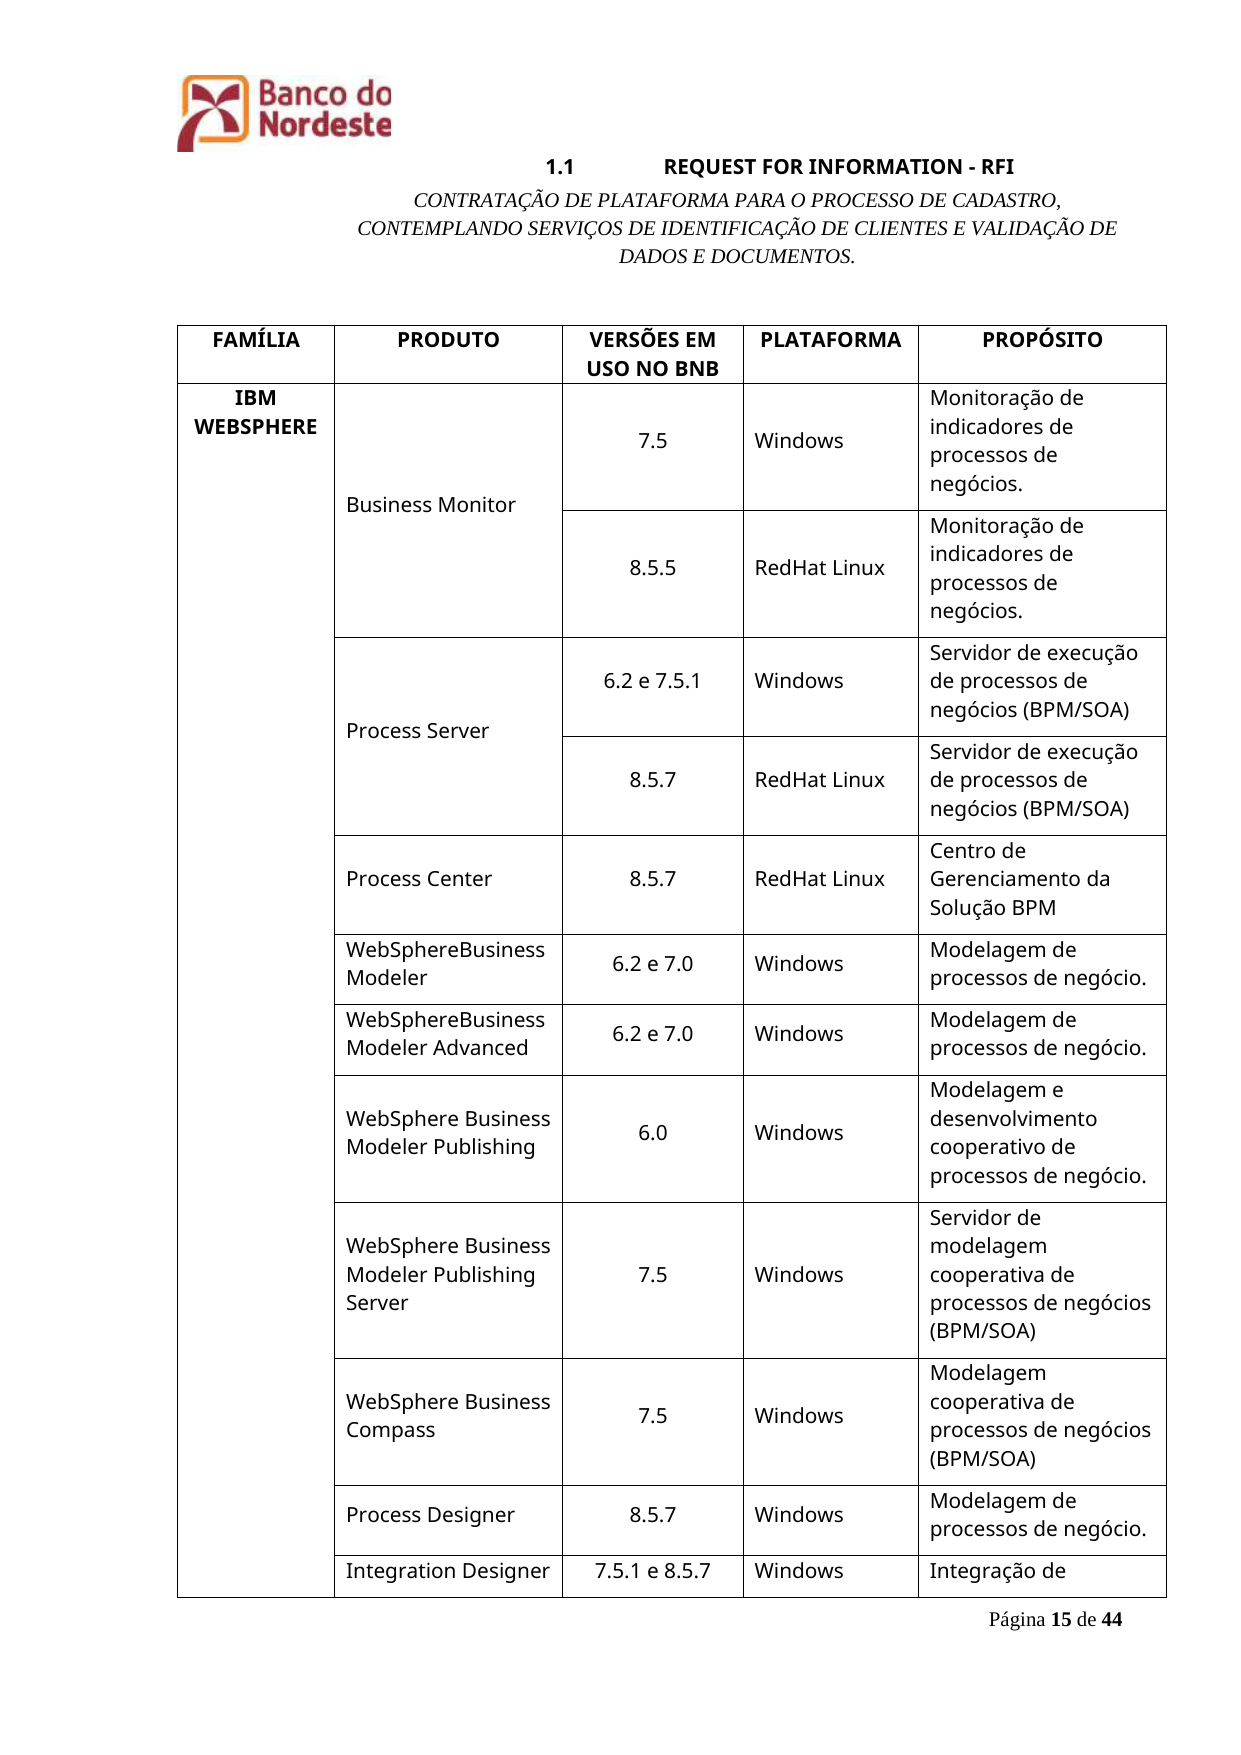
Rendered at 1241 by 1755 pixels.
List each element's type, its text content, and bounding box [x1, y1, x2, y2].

table_cell Servidor de execução de processos de negócios (BPM/SOA) [919, 737, 1166, 835]
table_header PROPÓSITO [919, 326, 1166, 382]
table_cell Integração de [919, 1556, 1166, 1597]
table_cell 7.5.1 e 8.5.7 [563, 1556, 743, 1597]
table_cell Windows [744, 935, 918, 1004]
table_cell RedHat Linux [744, 511, 918, 637]
table_cell Monitoração de indicadores de processos de negócios. [919, 511, 1166, 637]
table_cell Process Designer [335, 1486, 562, 1555]
table_cell Modelagem de processos de negócio. [919, 1486, 1166, 1555]
table_cell Modelagem de processos de negócio. [919, 1005, 1166, 1074]
table_cell Windows [744, 1556, 918, 1597]
table_cell 6.2 e 7.0 [563, 935, 743, 1004]
table_cell Process Server [335, 638, 562, 835]
table_cell Windows [744, 384, 918, 510]
table_cell 8.5.7 [563, 737, 743, 835]
table_cell WebSphereBusiness Modeler [335, 935, 562, 1004]
table_cell Windows [744, 1359, 918, 1485]
table_cell RedHat Linux [744, 836, 918, 934]
table_cell 8.5.7 [563, 1486, 743, 1555]
table_cell 7.5 [563, 1203, 743, 1357]
table_cell 6.0 [563, 1076, 743, 1202]
table_header FAMÍLIA [178, 326, 334, 382]
table_cell Monitoração de indicadores de processos de negócios. [919, 384, 1166, 510]
table_cell Windows [744, 1076, 918, 1202]
table_cell 6.2 e 7.5.1 [563, 638, 743, 736]
table_cell 7.5 [563, 384, 743, 510]
table_cell Business Monitor [335, 384, 562, 637]
table_cell 6.2 e 7.0 [563, 1005, 743, 1074]
table_cell Windows [744, 1486, 918, 1555]
table_cell RedHat Linux [744, 737, 918, 835]
table_cell Modelagem cooperativa de processos de negócios (BPM/SOA) [919, 1359, 1166, 1485]
table_cell WebSphereBusiness Modeler Advanced [335, 1005, 562, 1074]
table_cell Integration Designer [335, 1556, 562, 1597]
table_cell Process Center [335, 836, 562, 934]
table_cell Centro de Gerenciamento da Solução BPM [919, 836, 1166, 934]
table_cell WebSphere Business Modeler Publishing [335, 1076, 562, 1202]
table_cell 8.5.7 [563, 836, 743, 934]
table_cell Modelagem e desenvolvimento cooperativo de processos de negócio. [919, 1076, 1166, 1202]
table_cell IBM WEBSPHERE [178, 384, 334, 1597]
table_cell 8.5.5 [563, 511, 743, 637]
table_cell Windows [744, 1203, 918, 1357]
table_cell Modelagem de processos de negócio. [919, 935, 1166, 1004]
table_cell Windows [744, 638, 918, 736]
table_cell WebSphere Business Compass [335, 1359, 562, 1485]
table_cell WebSphere Business Modeler Publishing Server [335, 1203, 562, 1357]
table_cell Servidor de modelagem cooperativa de processos de negócios (BPM/SOA) [919, 1203, 1166, 1357]
table_cell 7.5 [563, 1359, 743, 1485]
table_header PRODUTO [335, 326, 562, 382]
table_cell Windows [744, 1005, 918, 1074]
table_cell Servidor de execução de processos de negócios (BPM/SOA) [919, 638, 1166, 736]
table_header PLATAFORMA [744, 326, 918, 382]
table_header VERSÕES EM USO NO BNB [563, 326, 743, 382]
